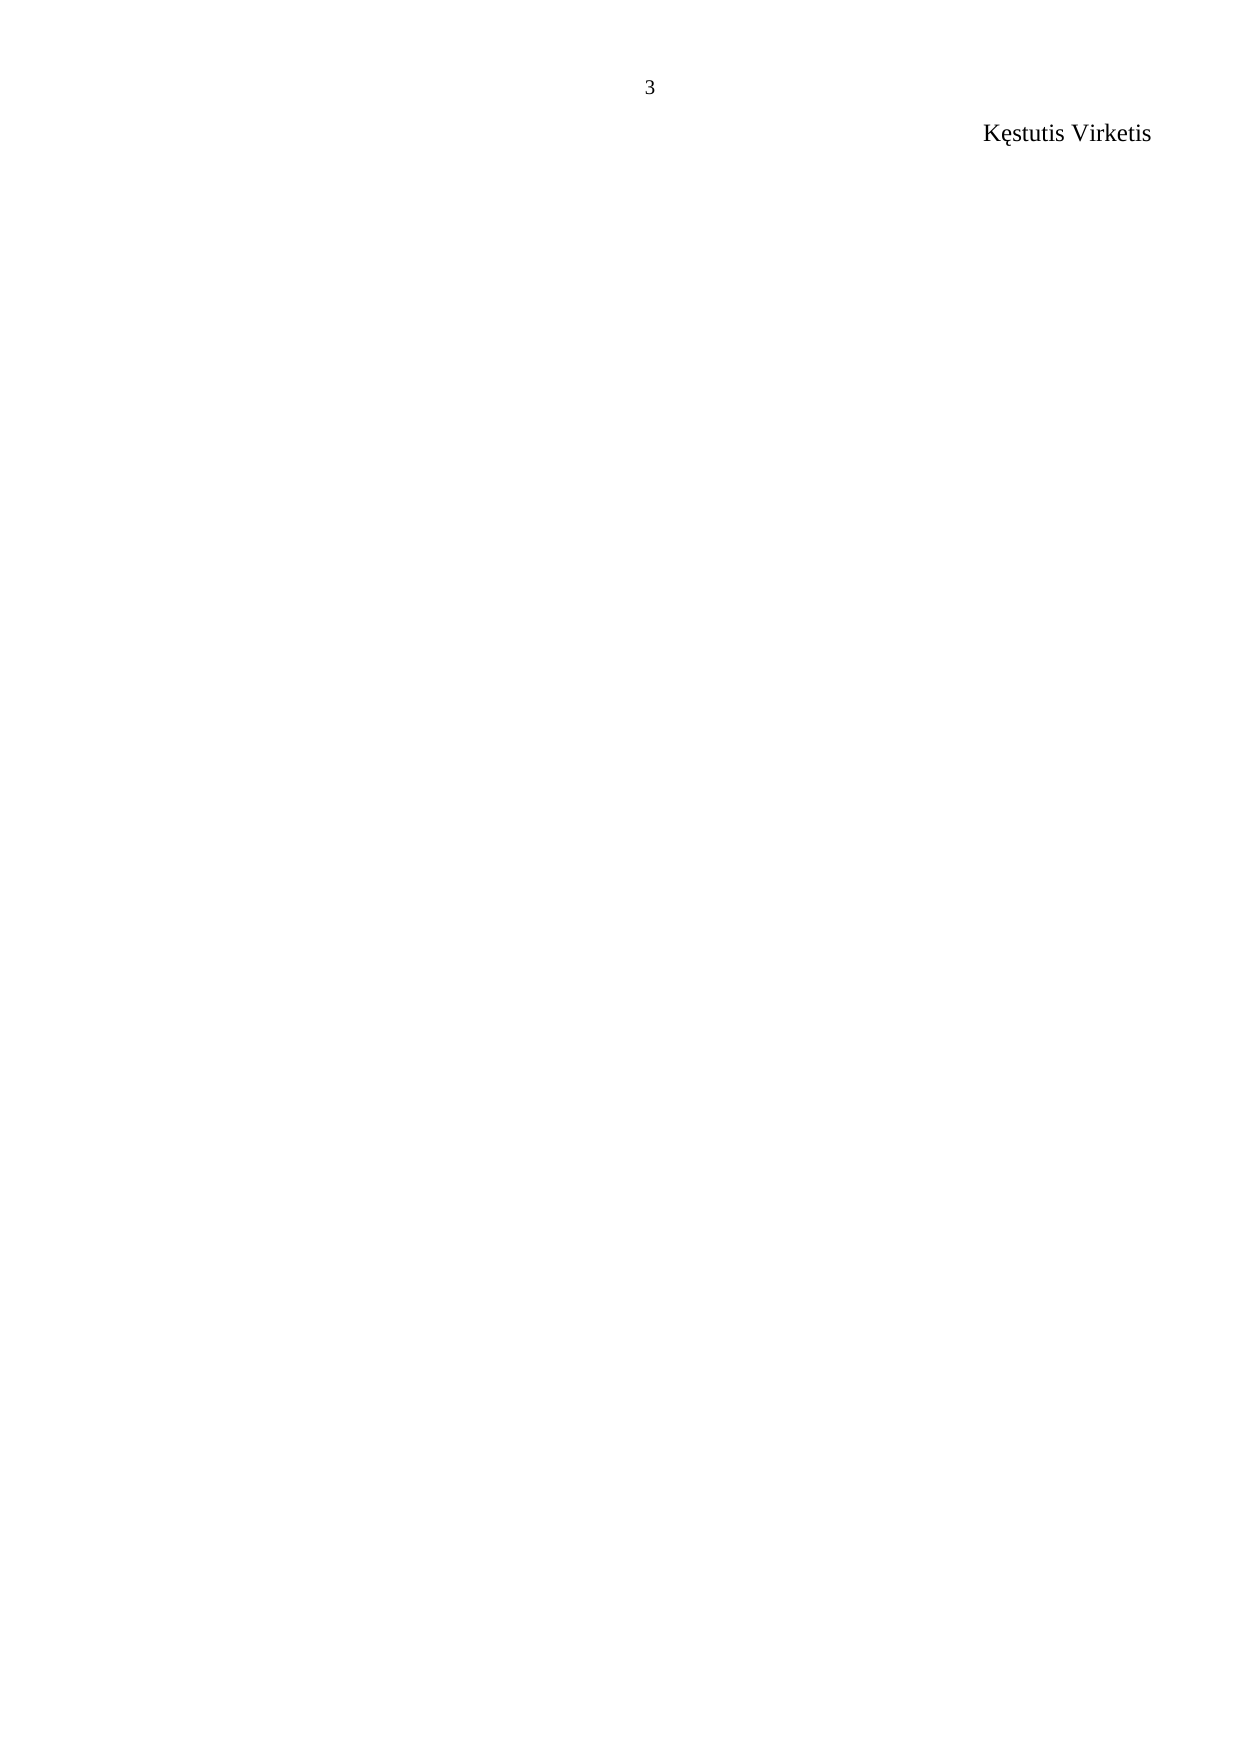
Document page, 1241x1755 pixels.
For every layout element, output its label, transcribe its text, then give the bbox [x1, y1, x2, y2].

text Kęstutis Virketis [148, 118, 1152, 147]
